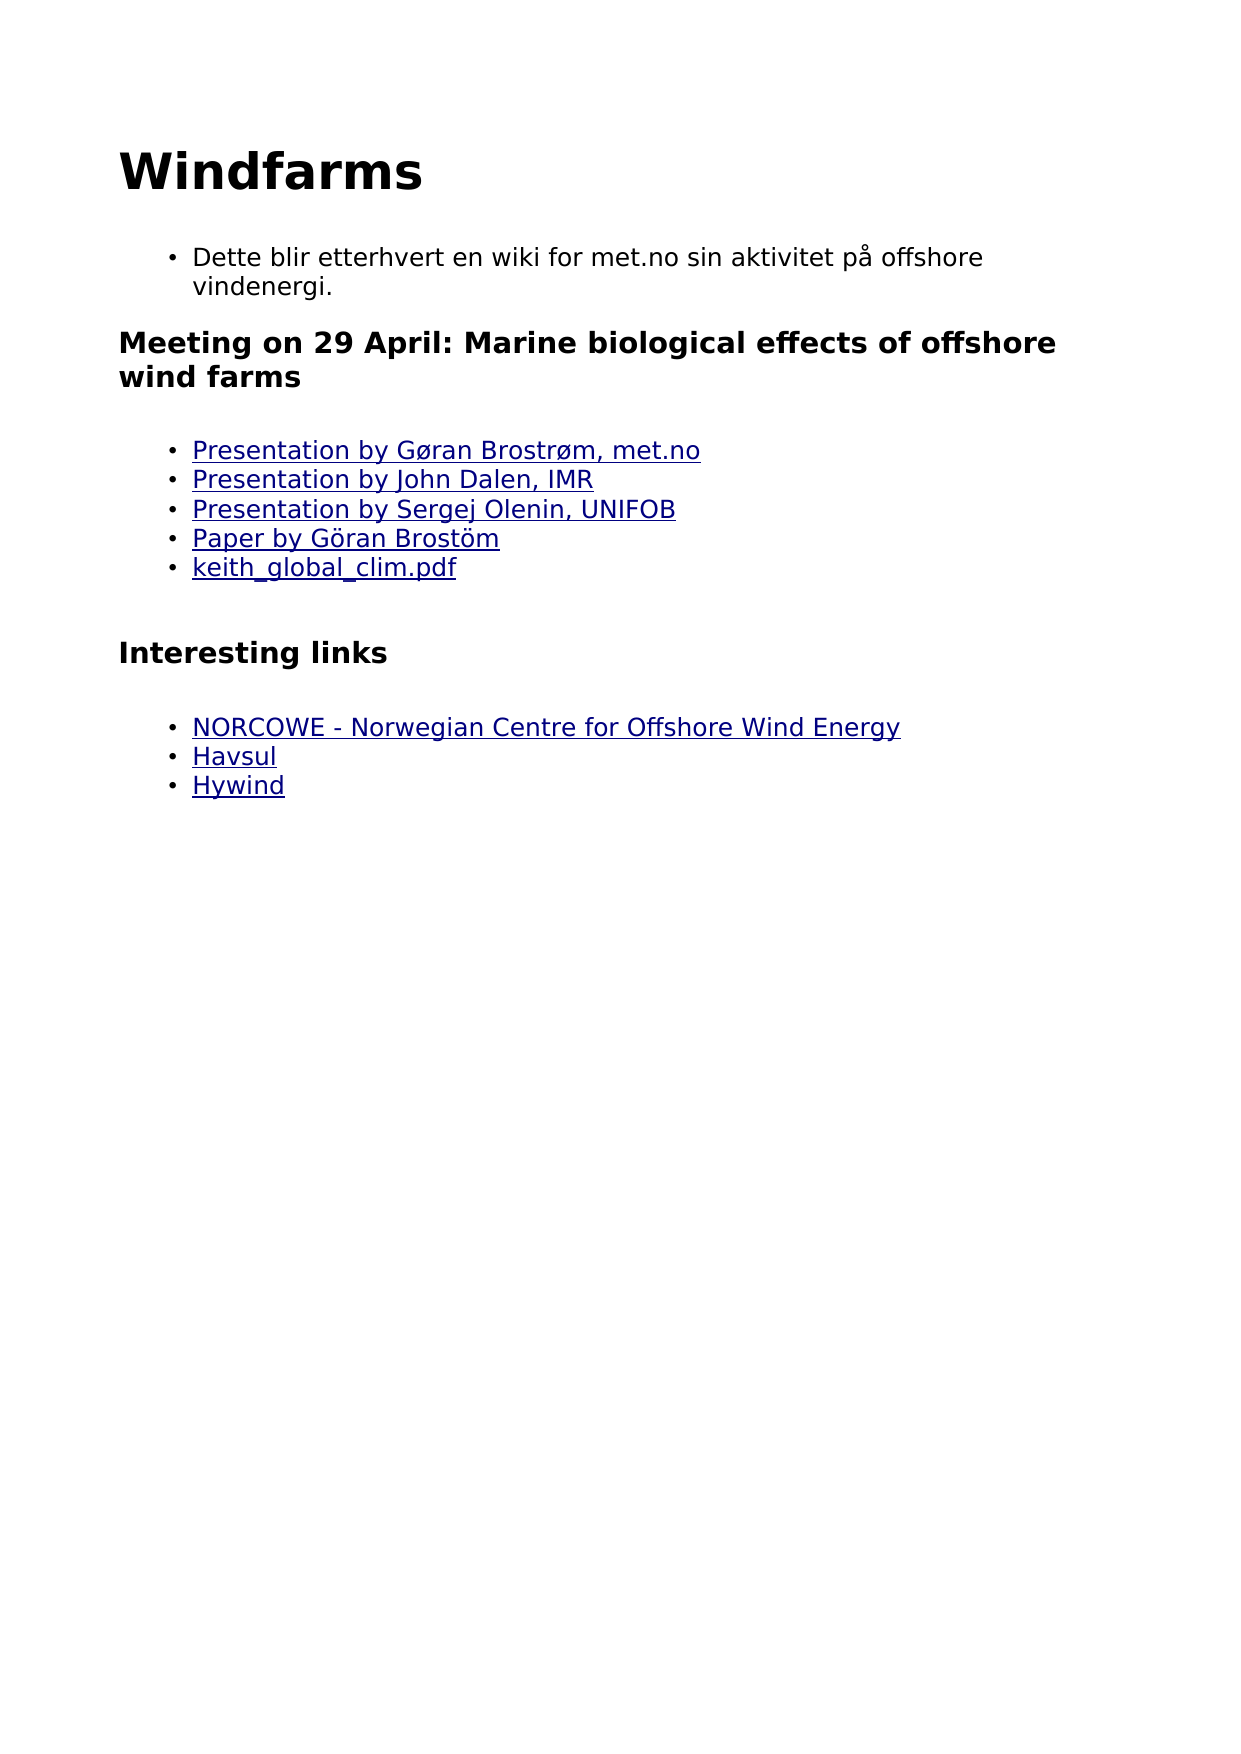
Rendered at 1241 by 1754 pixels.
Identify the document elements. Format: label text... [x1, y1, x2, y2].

list Hywind [177, 771, 1122, 800]
list Presentation by Gøran Brostrøm, met.no [177, 437, 1122, 466]
list Paper by Göran Brostöm [177, 524, 1122, 553]
list Havsul [177, 742, 1122, 771]
subtitle Windfarms [118, 143, 1122, 201]
list Presentation by John Dalen, IMR [177, 466, 1122, 495]
list Presentation by Sergej Olenin, UNIFOB [177, 495, 1122, 524]
list keith_global_clim.pdf [177, 553, 1122, 582]
subtitle Interesting links [118, 637, 1122, 671]
subtitle Meeting on 29 April: Marine biological effects of offshore wind farms [118, 327, 1122, 394]
list Dette blir etterhvert en wiki for met.no sin aktivitet på offshore vindenergi. [177, 243, 1122, 302]
list NORCOWE - Norwegian Centre for Offshore Wind Energy [177, 713, 1122, 742]
